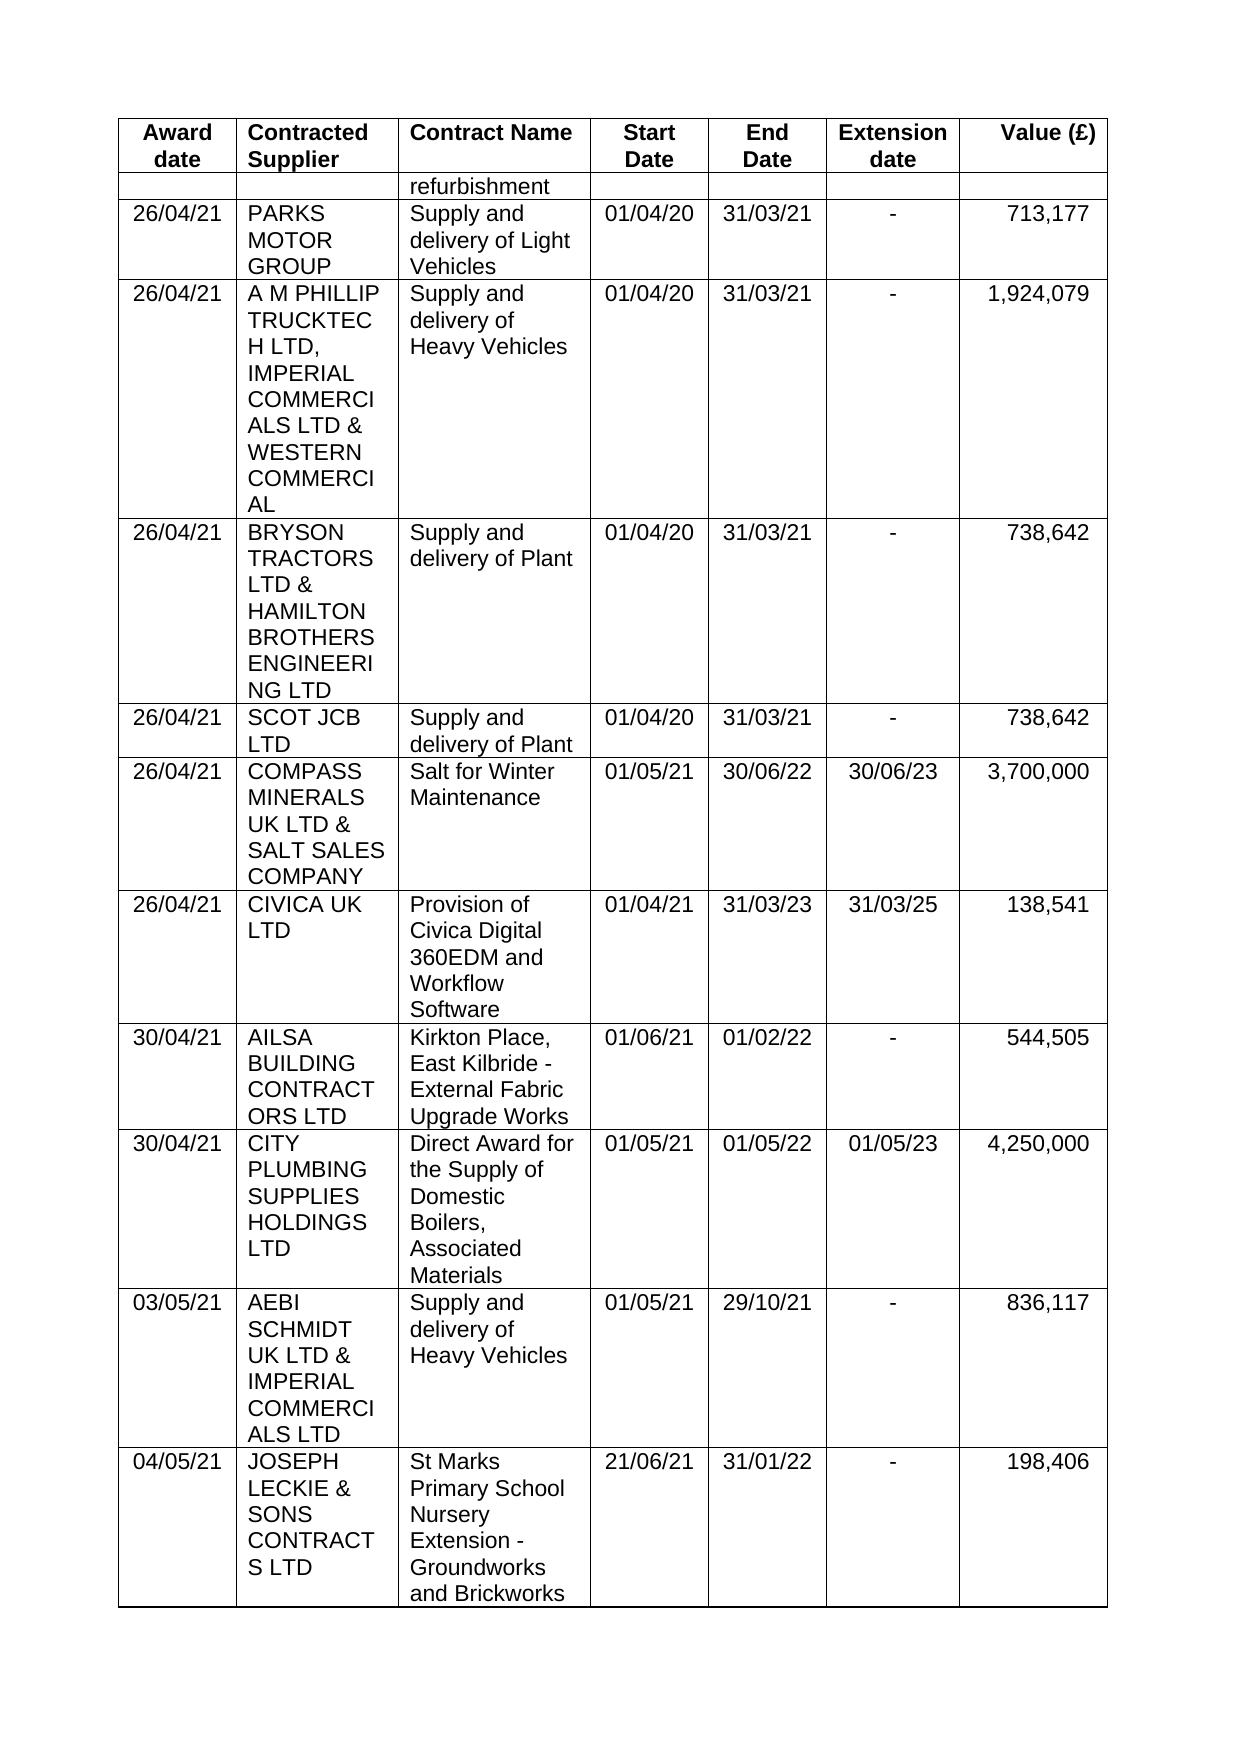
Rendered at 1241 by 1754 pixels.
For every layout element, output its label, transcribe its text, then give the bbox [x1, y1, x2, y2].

table_cell 03/05/21 [119, 1289, 236, 1447]
table_cell 29/10/21 [709, 1289, 826, 1447]
table_cell 738,642 [960, 519, 1107, 703]
table_cell 01/05/21 [591, 1130, 708, 1288]
table_cell 01/04/20 [591, 704, 708, 757]
table_cell 4,250,000 [960, 1130, 1107, 1288]
table_cell [237, 173, 398, 199]
table_header Award date [119, 119, 236, 172]
table_cell 01/04/20 [591, 280, 708, 518]
table_cell 01/06/21 [591, 1024, 708, 1129]
table_cell 713,177 [960, 200, 1107, 279]
table_cell JOSEPH LECKIE & SONS CONTRACTS LTD [237, 1448, 398, 1606]
table_cell Supply and delivery of Heavy Vehicles [399, 280, 590, 518]
table_cell 31/03/21 [709, 704, 826, 757]
table_cell - [827, 200, 959, 279]
table_cell - [827, 1024, 959, 1129]
table_cell Supply and delivery of Heavy Vehicles [399, 1289, 590, 1447]
table_cell 30/06/23 [827, 758, 959, 890]
table_cell AILSA BUILDING CONTRACTORS LTD [237, 1024, 398, 1129]
table_cell PARKS MOTOR GROUP [237, 200, 398, 279]
table_cell Supply and delivery of Plant [399, 519, 590, 703]
table_cell COMPASS MINERALS UK LTD & SALT SALES COMPANY [237, 758, 398, 890]
table_header End Date [709, 119, 826, 172]
table_cell 31/01/22 [709, 1448, 826, 1606]
table_cell - [827, 1448, 959, 1606]
table_cell 544,505 [960, 1024, 1107, 1129]
table_cell 738,642 [960, 704, 1107, 757]
table_cell 31/03/23 [709, 891, 826, 1022]
table_cell 26/04/21 [119, 280, 236, 518]
table_cell [709, 173, 826, 199]
table_cell 01/04/20 [591, 519, 708, 703]
table_cell Supply and delivery of Plant [399, 704, 590, 757]
table_cell - [827, 1289, 959, 1447]
table_cell 31/03/25 [827, 891, 959, 1022]
table_cell 3,700,000 [960, 758, 1107, 890]
table_cell [119, 173, 236, 199]
table_cell - [827, 519, 959, 703]
table_cell Salt for Winter Maintenance [399, 758, 590, 890]
table_header Contract Name [399, 119, 590, 172]
table_cell 26/04/21 [119, 200, 236, 279]
table_cell 26/04/21 [119, 758, 236, 890]
table_cell 138,541 [960, 891, 1107, 1022]
table_cell 01/04/21 [591, 891, 708, 1022]
table_cell Kirkton Place, East Kilbride - External Fabric Upgrade Works [399, 1024, 590, 1129]
table_cell 26/04/21 [119, 704, 236, 757]
table_cell BRYSON TRACTORS LTD & HAMILTON BROTHERS ENGINEERING LTD [237, 519, 398, 703]
table_cell 21/06/21 [591, 1448, 708, 1606]
table_header Start Date [591, 119, 708, 172]
table_header Value (£) [960, 119, 1107, 172]
table_cell 31/03/21 [709, 280, 826, 518]
table_cell 01/04/20 [591, 200, 708, 279]
table_cell [960, 173, 1107, 199]
table_cell CIVICA UK LTD [237, 891, 398, 1022]
table_cell 01/05/21 [591, 758, 708, 890]
table_cell 01/05/21 [591, 1289, 708, 1447]
table_cell 30/06/22 [709, 758, 826, 890]
table_cell 30/04/21 [119, 1024, 236, 1129]
table_cell 26/04/21 [119, 519, 236, 703]
table_cell 1,924,079 [960, 280, 1107, 518]
table_cell 31/03/21 [709, 519, 826, 703]
table_cell - [827, 704, 959, 757]
table_cell - [827, 280, 959, 518]
table_header Contracted Supplier [237, 119, 398, 172]
table_cell SCOT JCB LTD [237, 704, 398, 757]
table_cell CITY PLUMBING SUPPLIES HOLDINGS LTD [237, 1130, 398, 1288]
table_cell refurbishment [399, 173, 590, 199]
table_cell 04/05/21 [119, 1448, 236, 1606]
table_cell 01/05/23 [827, 1130, 959, 1288]
table_cell A M PHILLIP TRUCKTECH LTD, IMPERIAL COMMERCIALS LTD & WESTERN COMMERCIAL [237, 280, 398, 518]
table_cell 30/04/21 [119, 1130, 236, 1288]
table_cell AEBI SCHMIDT UK LTD & IMPERIAL COMMERCIALS LTD [237, 1289, 398, 1447]
table_cell 01/02/22 [709, 1024, 826, 1129]
table_cell 26/04/21 [119, 891, 236, 1022]
table_cell 836,117 [960, 1289, 1107, 1447]
table_header Extension date [827, 119, 959, 172]
table_cell - [827, 173, 959, 199]
table_cell 01/05/22 [709, 1130, 826, 1288]
table_cell [591, 173, 708, 199]
table_cell Direct Award for the Supply of Domestic Boilers, Associated Materials [399, 1130, 590, 1288]
table_cell Supply and delivery of Light Vehicles [399, 200, 590, 279]
table_cell 198,406 [960, 1448, 1107, 1606]
table_cell 31/03/21 [709, 200, 826, 279]
table_cell St Marks Primary School Nursery Extension - Groundworks and Brickworks [399, 1448, 590, 1606]
table_cell Provision of Civica Digital 360EDM and Workflow Software [399, 891, 590, 1022]
